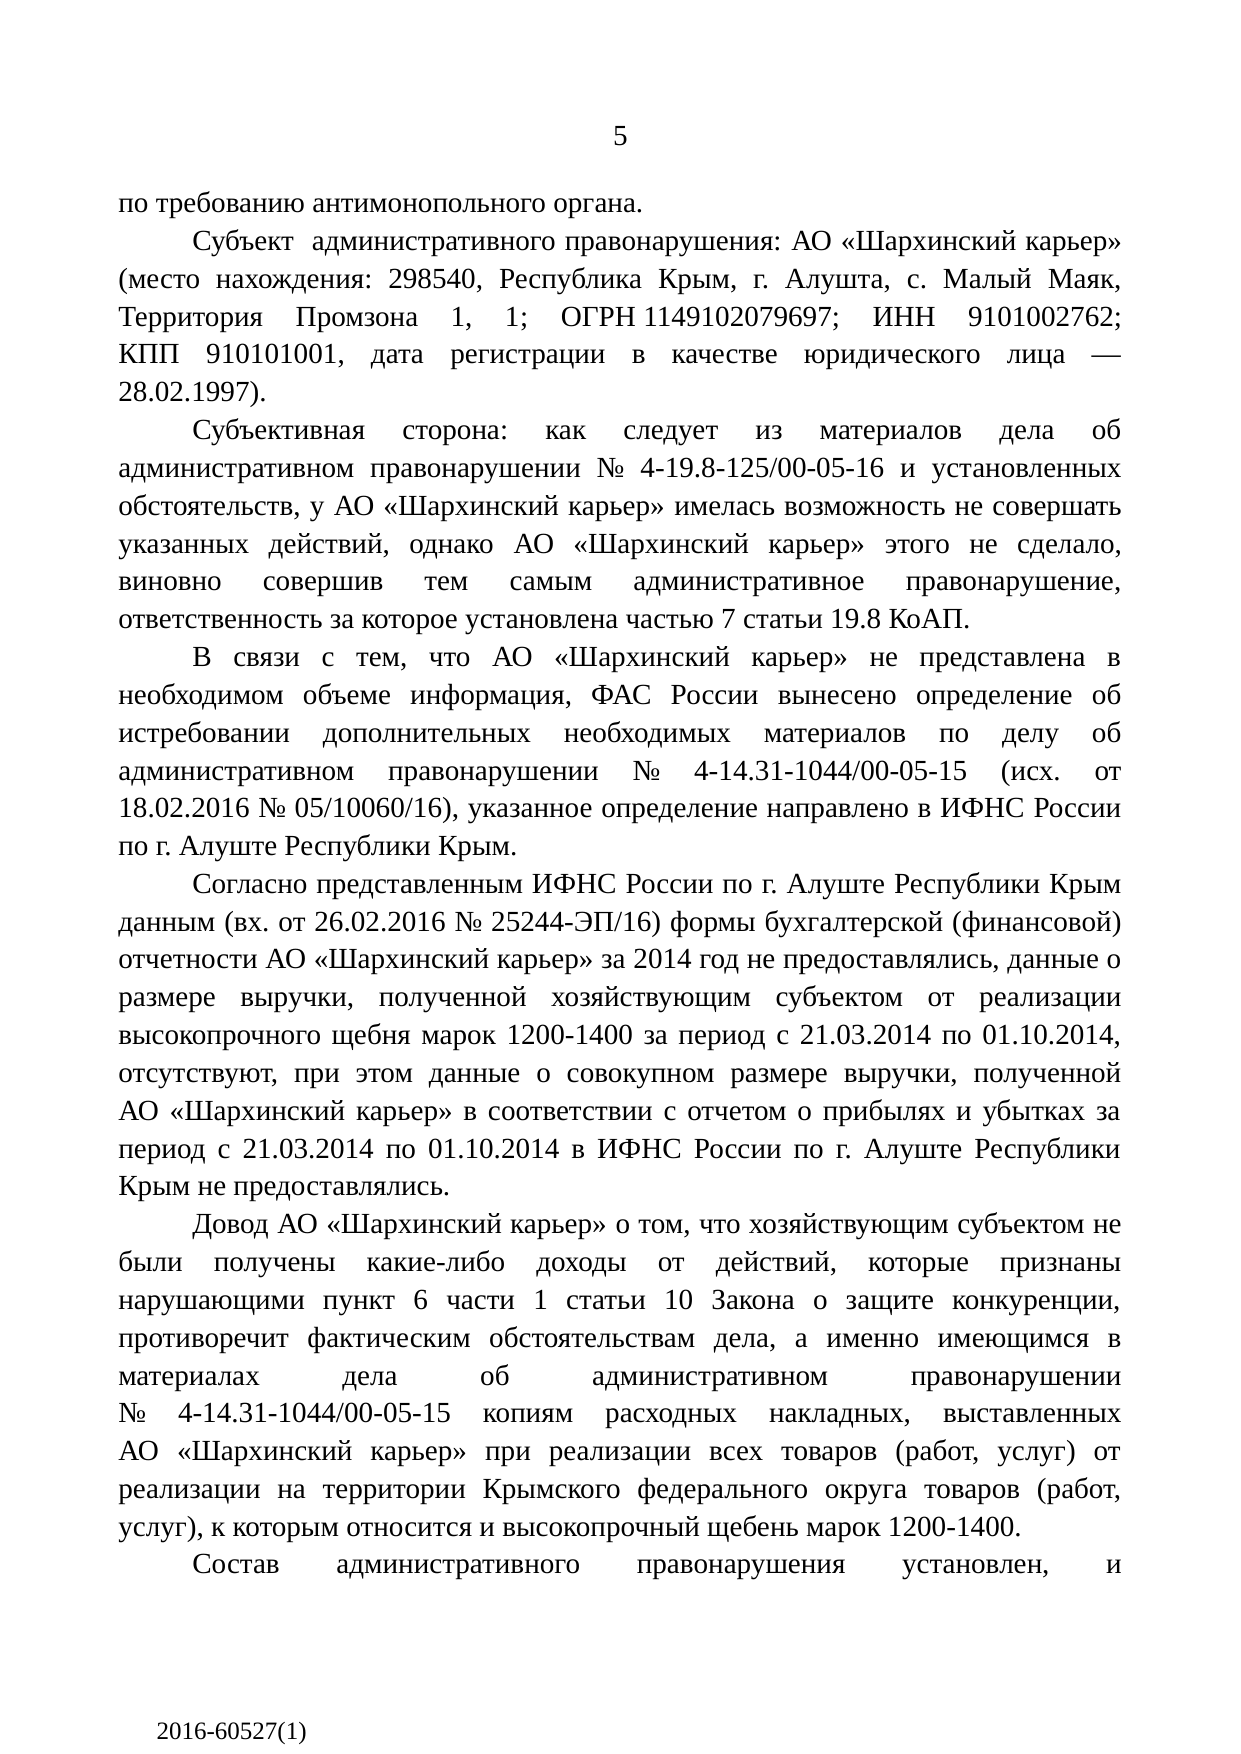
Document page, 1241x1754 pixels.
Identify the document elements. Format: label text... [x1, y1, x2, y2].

text Довод АО «Шархинский карьер» о том, что хозяйствующим субъектом не были получены какие-либо доходы от действий, которые признаны нарушающими пункт 6 части 1 статьи 10 Закона о защите конкуренции, противоречит фактическим обстоятельствам дела, а именно имеющимся в материалах дела об административном правонарушении № 4-14.31-1044/00-05-15 копиям расходных накладных, выставленных АО «Шархинский карьер» при реализации всех товаров (работ, услуг) от реализации на территории Крымского федерального округа товаров (работ, услуг), к которым относится и высокопрочный щебень марок 1200-1400. [118, 1202, 1122, 1542]
text Субъект административного правонарушения: АО «Шархинский карьер» (место нахождения: 298540, Республика Крым, г. Алушта, с. Малый Маяк, Территория Промзона 1, 1; ОГРН 1149102079697; ИНН 9101002762; КПП 910101001, дата регистрации в качестве юридического лица — 28.02.1997). [118, 219, 1122, 408]
text по требованию антимонопольного органа. [118, 181, 1122, 219]
text Согласно представленным ИФНС России по г. Алуште Республики Крым данным (вх. от 26.02.2016 № 25244-ЭП/16) формы бухгалтерской (финансовой) отчетности АО «Шархинский карьер» за 2014 год не предоставлялись, данные о размере выручки, полученной хозяйствующим субъектом от реализации высокопрочного щебня марок 1200-1400 за период с 21.03.2014 по 01.10.2014, отсутствуют, при этом данные о совокупном размере выручки, полученной АО «Шархинский карьер» в соответствии с отчетом о прибылях и убытках за период с 21.03.2014 по 01.10.2014 в ИФНС России по г. Алуште Республики Крым не предоставлялись. [118, 862, 1122, 1202]
text Субъективная сторона: как следует из материалов дела об административном правонарушении № 4-19.8-125/00-05-16 и установленных обстоятельств, у АО «Шархинский карьер» имелась возможность не совершать указанных действий, однако АО «Шархинский карьер» этого не сделало, виновно совершив тем самым административное правонарушение, ответственность за которое установлена частью 7 статьи 19.8 КоАП. [118, 408, 1122, 635]
text Состав административного правонарушения установлен, и [118, 1542, 1122, 1580]
text В связи с тем, что АО «Шархинский карьер» не представлена в необходимом объеме информация, ФАС России вынесено определение об истребовании дополнительных необходимых материалов по делу об административном правонарушении № 4-14.31-1044/00-05-15 (исх. от 18.02.2016 № 05/10060/16), указанное определение направлено в ИФНС России по г. Алуште Республики Крым. [118, 635, 1122, 862]
